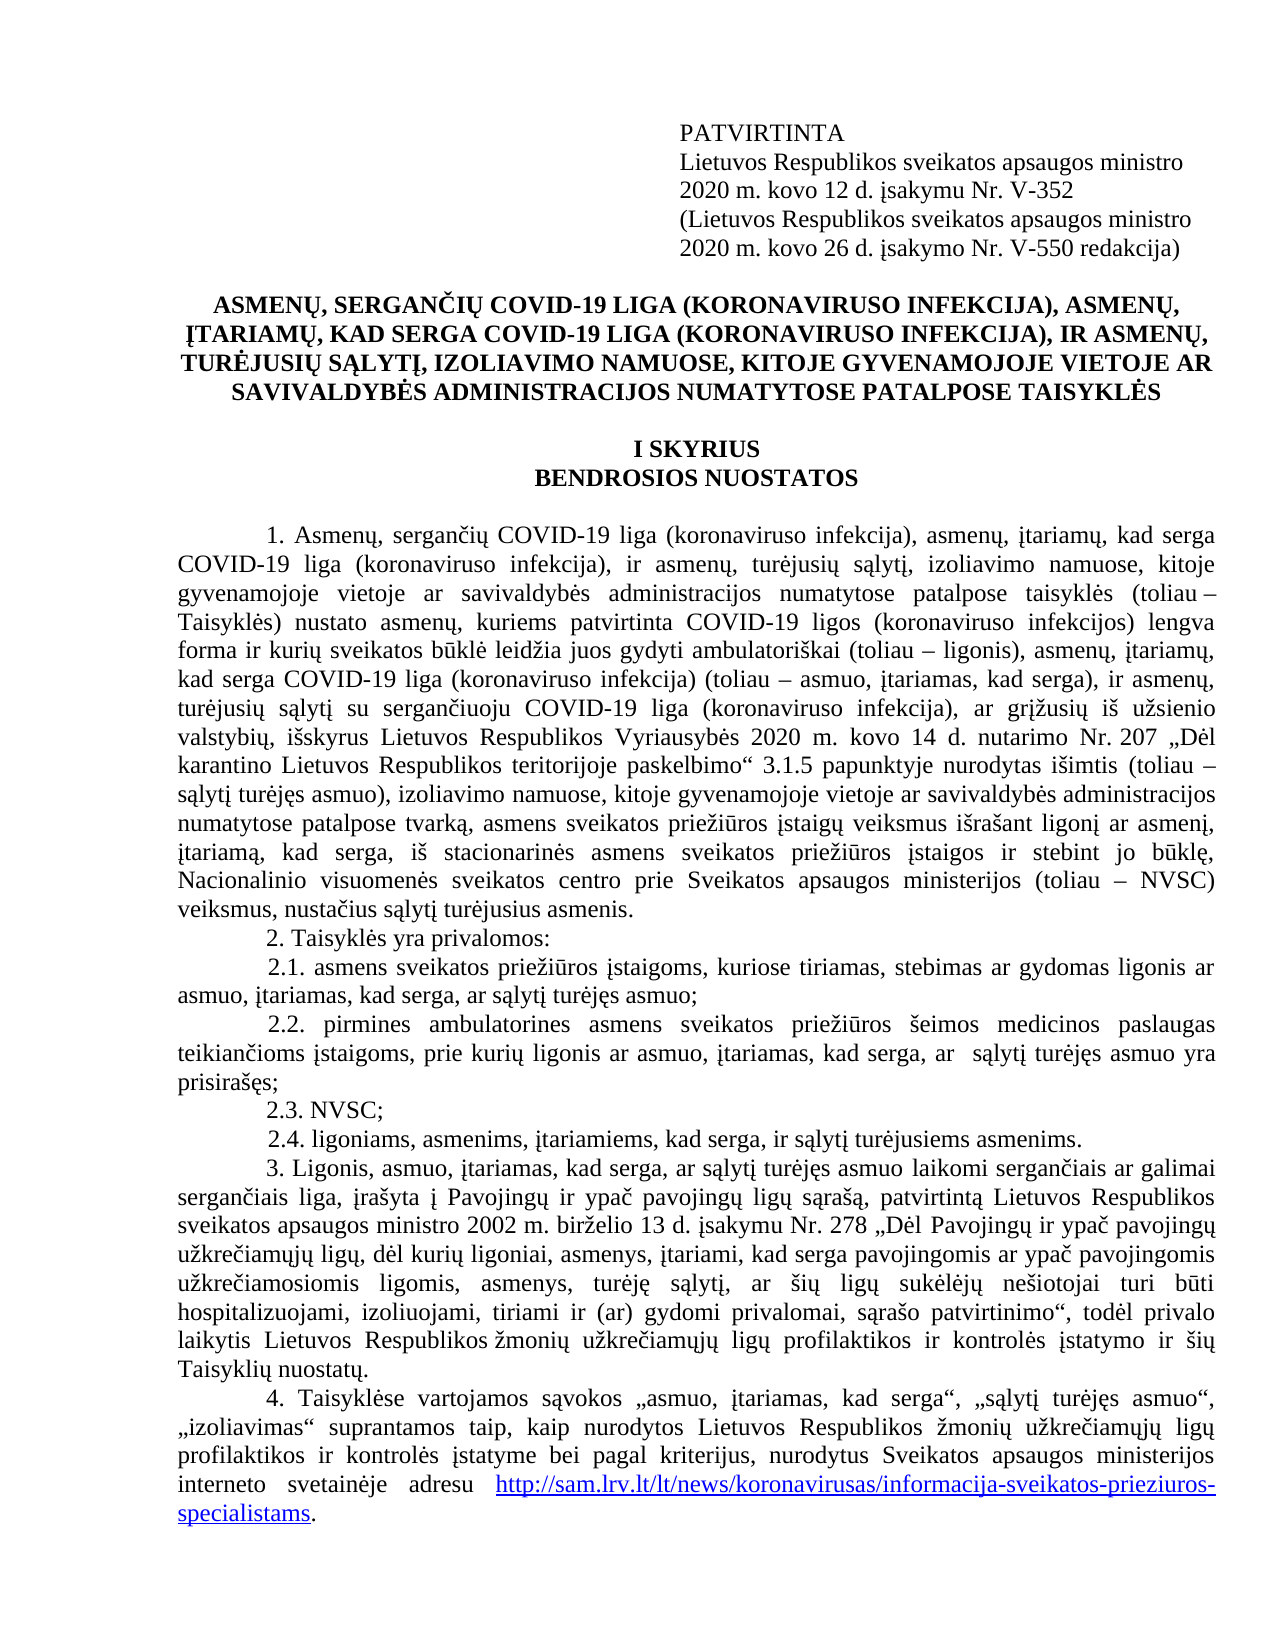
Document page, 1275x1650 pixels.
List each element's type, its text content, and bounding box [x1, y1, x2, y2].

text bendrosios nuostatos [177, 463, 1216, 492]
text (Lietuvos Respublikos sveikatos apsaugos ministro 2020 m. kovo 26 d. įsakymo Nr. V-550 redakcija) [679, 204, 1216, 262]
text 4. Taisyklėse vartojamos sąvokos „asmuo, įtariamas, kad serga“, „sąlytį turėjęs asmuo“, „izoliavimas“ suprantamos taip, kaip nurodytos Lietuvos Respublikos žmonių užkrečiamųjų ligų profilaktikos ir kontrolės įstatyme bei pagal kriterijus, nurodytus Sveikatos apsaugos ministerijos interneto svetainėje adresu http://sam.lrv.lt/lt/news/koronavirusas/informacija-sveikatos-prieziuros-specialistams. [177, 1383, 1216, 1527]
text PATVIRTINTA [679, 118, 1216, 147]
text ASMENŲ, SERGANČIŲ COVID-19 LIGA (KORONAVIRUSO INFEKCIJA), ASMENŲ, ĮTARIAMŲ, KAD SERGA COVID-19 LIGA (KORONAVIRUSO INFEKCIJA), IR ASMENŲ, TURĖJUSIŲ SĄLYTĮ, IZOLIAVIMO NAMUOSE, KITOJE GYVENAMOJOjE VIETOJE AR savivaldybės administracijos NUMATYTOSE patalpose TAISYKLĖS [177, 291, 1216, 406]
text 2.2. pirmines ambulatorines asmens sveikatos priežiūros šeimos medicinos paslaugas teikiančioms įstaigoms, prie kurių ligonis ar asmuo, įtariamas, kad serga, ar sąlytį turėjęs asmuo yra prisirašęs; [177, 1009, 1216, 1096]
text 1. Asmenų, sergančių COVID-19 liga (koronaviruso infekcija), asmenų, įtariamų, kad serga COVID-19 liga (koronaviruso infekcija), ir asmenų, turėjusių sąlytį, izoliavimo namuose, kitoje gyvenamojoje vietoje ar savivaldybės administracijos numatytose patalpose taisyklės (toliau – Taisyklės) nustato asmenų, kuriems patvirtinta COVID-19 ligos (koronaviruso infekcijos) lengva forma ir kurių sveikatos būklė leidžia juos gydyti ambulatoriškai (toliau – ligonis), asmenų, įtariamų, kad serga COVID-19 liga (koronaviruso infekcija) (toliau – asmuo, įtariamas, kad serga), ir asmenų, turėjusių sąlytį su sergančiuoju COVID-19 liga (koronaviruso infekcija), ar grįžusių iš užsienio valstybių, išskyrus Lietuvos Respublikos Vyriausybės 2020 m. kovo 14 d. nutarimo Nr. 207 „Dėl karantino Lietuvos Respublikos teritorijoje paskelbimo“ 3.1.5 papunktyje nurodytas išimtis (toliau – sąlytį turėjęs asmuo), izoliavimo namuose, kitoje gyvenamojoje vietoje ar savivaldybės administracijos numatytose patalpose tvarką, asmens sveikatos priežiūros įstaigų veiksmus išrašant ligonį ar asmenį, įtariamą, kad serga, iš stacionarinės asmens sveikatos priežiūros įstaigos ir stebint jo būklę, Nacionalinio visuomenės sveikatos centro prie Sveikatos apsaugos ministerijos (toliau – NVSC) veiksmus, nustačius sąlytį turėjusius asmenis. [177, 521, 1216, 923]
text 2.3. NVSC; [260, 1096, 1216, 1124]
text 3. Ligonis, asmuo, įtariamas, kad serga, ar sąlytį turėjęs asmuo laikomi sergančiais ar galimai sergančiais liga, įrašyta į Pavojingų ir ypač pavojingų ligų sąrašą, patvirtintą Lietuvos Respublikos sveikatos apsaugos ministro 2002 m. birželio 13 d. įsakymu Nr. 278 „Dėl Pavojingų ir ypač pavojingų užkrečiamųjų ligų, dėl kurių ligoniai, asmenys, įtariami, kad serga pavojingomis ar ypač pavojingomis užkrečiamosiomis ligomis, asmenys, turėję sąlytį, ar šių ligų sukėlėjų nešiotojai turi būti hospitalizuojami, izoliuojami, tiriami ir (ar) gydomi privalomai, sąrašo patvirtinimo“, todėl privalo laikytis Lietuvos Respublikos žmonių užkrečiamųjų ligų profilaktikos ir kontrolės įstatymo ir šių Taisyklių nuostatų. [177, 1153, 1216, 1383]
text 2. Taisyklės yra privalomos: [177, 923, 1216, 952]
text 2.4. ligoniams, asmenims, įtariamiems, kad serga, ir sąlytį turėjusiems asmenims. [177, 1124, 1216, 1153]
text Lietuvos Respublikos sveikatos apsaugos ministro 2020 m. kovo 12 d. įsakymu Nr. V-352 [679, 147, 1216, 204]
text I skyrius [177, 434, 1216, 463]
text 2.1. asmens sveikatos priežiūros įstaigoms, kuriose tiriamas, stebimas ar gydomas ligonis ar asmuo, įtariamas, kad serga, ar sąlytį turėjęs asmuo; [177, 952, 1216, 1009]
